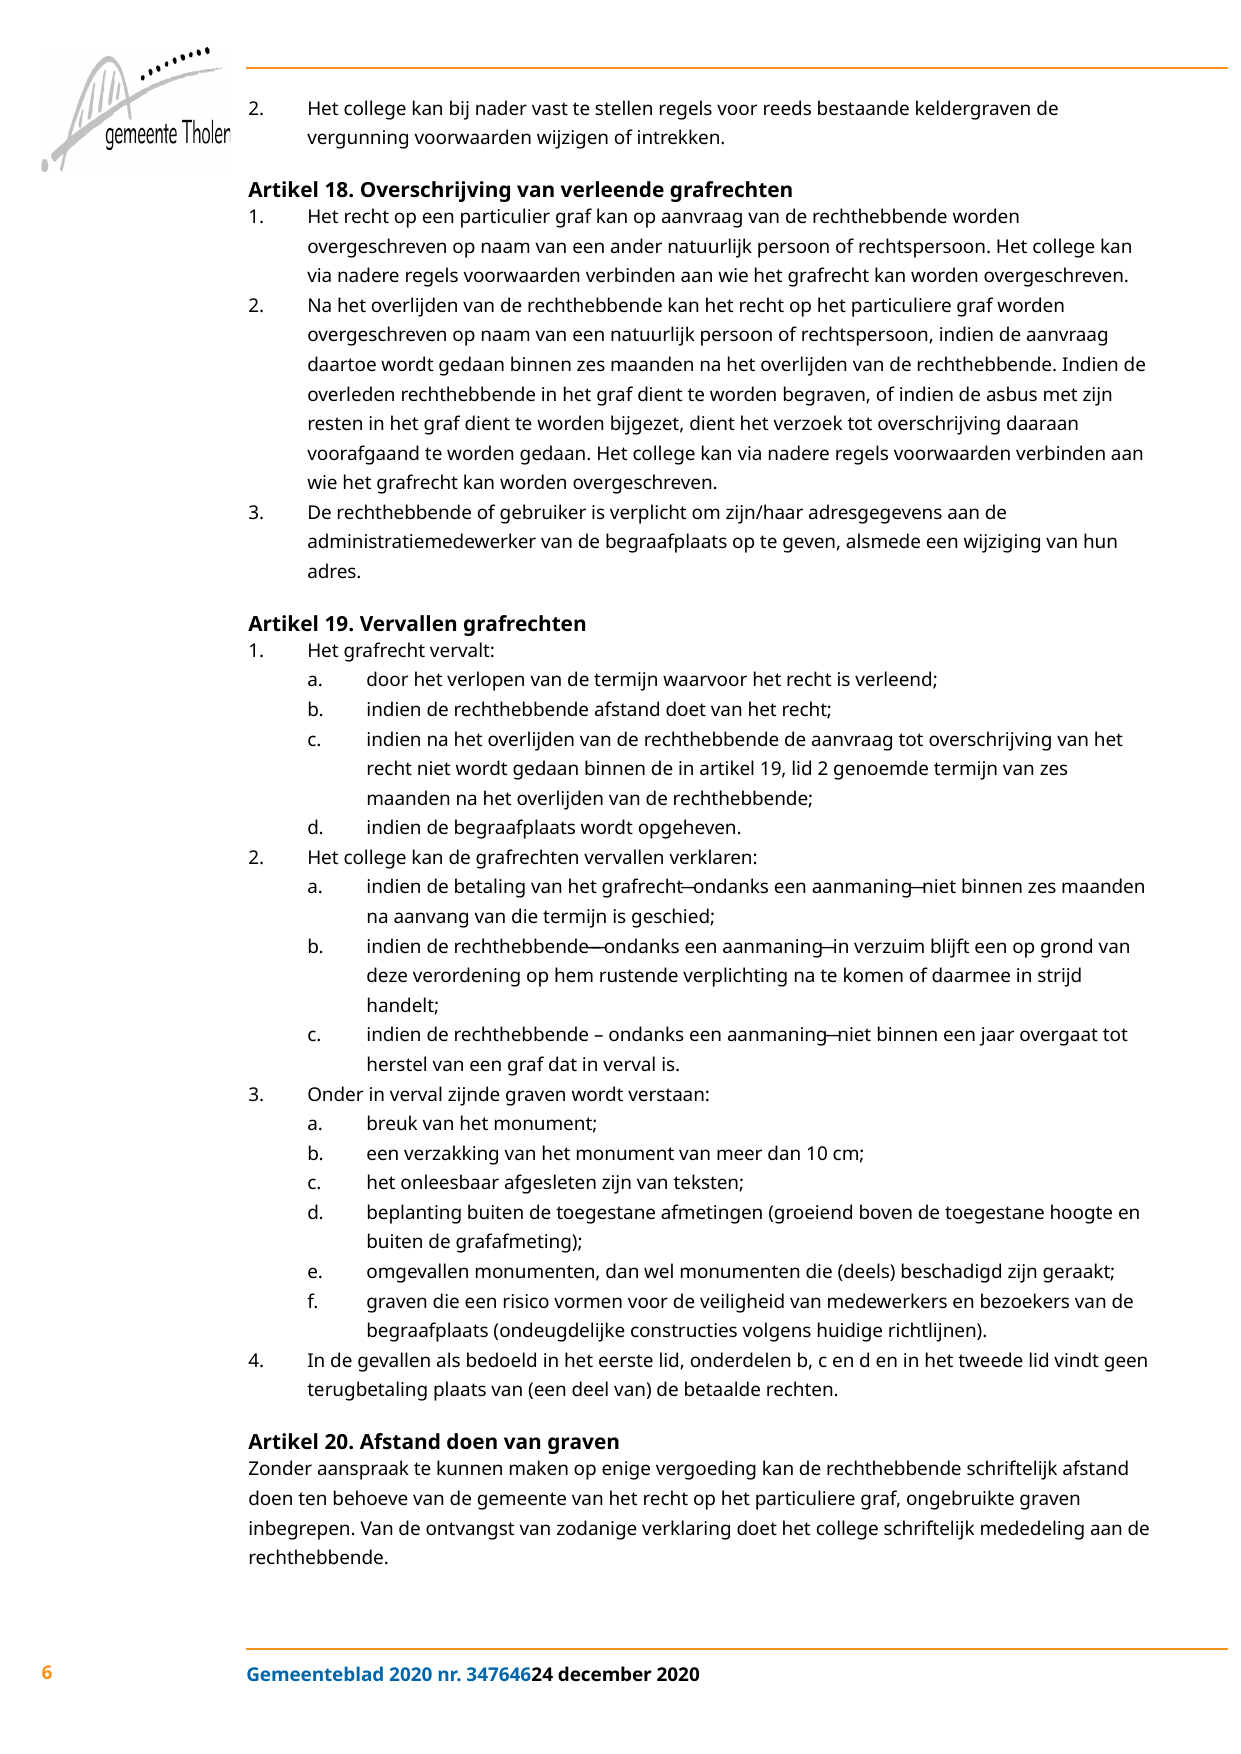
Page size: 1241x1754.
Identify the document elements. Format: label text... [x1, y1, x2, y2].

list omgevallen monumenten, dan wel monumenten die (deels) beschadigd zijn geraakt; [307, 1258, 1152, 1284]
list een verzakking van het monument van meer dan 10 cm; [307, 1140, 1152, 1166]
list graven die een risico vormen voor de veiligheid van medewerkers en bezoekers van de begraafplaats (ondeugdelijke constructies volgens huidige richtlijnen). [307, 1288, 1152, 1343]
list indien na het overlijden van de rechthebbende de aanvraag tot overschrijving van het recht niet wordt gedaan binnen de in artikel 19, lid 2 genoemde termijn van zes maanden na het overlijden van de rechthebbende; [307, 726, 1152, 811]
list Het college kan de grafrechten vervallen verklaren: [248, 844, 1152, 870]
picture [41, 47, 231, 172]
text Artikel 19. Vervallen grafrechten [248, 609, 1152, 637]
list indien de rechthebbende afstand doet van het recht; [307, 696, 1152, 722]
list indien de begraafplaats wordt opgeheven. [307, 814, 1152, 840]
text Artikel 20. Afstand doen van graven [248, 1427, 1152, 1456]
list In de gevallen als bedoeld in het eerste lid, onderdelen b, c en d en in het tweede lid vindt geen terugbetaling plaats van (een deel van) de betaalde rechten. [248, 1347, 1152, 1402]
text Artikel 18. Overschrijving van verleende grafrechten [248, 175, 1152, 203]
list Na het overlijden van de rechthebbende kan het recht op het particuliere graf worden overgeschreven op naam van een natuurlijk persoon of rechtspersoon, indien de aanvraag daartoe wordt gedaan binnen zes maanden na het overlijden van de rechthebbende. Indien de overleden rechthebbende in het graf dient te worden begraven, of indien de asbus met zijn resten in het graf dient te worden bijgezet, dient het verzoek tot overschrijving daaraan voorafgaand te worden gedaan. Het college kan via nadere regels voorwaarden verbinden aan wie het grafrecht kan worden overgeschreven. [248, 292, 1152, 495]
list indien de betaling van het grafrecht ̶ ondanks een aanmaning ̶ niet binnen zes maanden na aanvang van die termijn is geschied; [307, 874, 1152, 929]
list De rechthebbende of gebruiker is verplicht om zijn/haar adresgegevens aan de administratiemedewerker van de begraafplaats op te geven, alsmede een wijziging van hun adres. [248, 499, 1152, 584]
list beplanting buiten de toegestane afmetingen (groeiend boven de toegestane hoogte en buiten de grafafmeting); [307, 1199, 1152, 1254]
list Onder in verval zijnde graven wordt verstaan: [248, 1081, 1152, 1107]
list indien de rechthebbende ̶̶ ̶ ondanks een aanmaning ̶ in verzuim blijft een op grond van deze verordening op hem rustende verplichting na te komen of daarmee in strijd handelt; [307, 933, 1152, 1018]
list indien de rechthebbende – ondanks een aanmaning ̶ niet binnen een jaar overgaat tot herstel van een graf dat in verval is. [307, 1022, 1152, 1077]
list Het recht op een particulier graf kan op aanvraag van de rechthebbende worden overgeschreven op naam van een ander natuurlijk persoon of rechtspersoon. Het college kan via nadere regels voorwaarden verbinden aan wie het grafrecht kan worden overgeschreven. [248, 203, 1152, 288]
list Het grafrecht vervalt: [248, 637, 1152, 663]
list Het college kan bij nader vast te stellen regels voor reeds bestaande keldergraven de vergunning voorwaarden wijzigen of intrekken. [248, 95, 1152, 150]
text Zonder aanspraak te kunnen maken op enige vergoeding kan de rechthebbende schriftelijk afstand doen ten behoeve van de gemeente van het recht op het particuliere graf, ongebruikte graven inbegrepen. Van de ontvangst van zodanige verklaring doet het college schriftelijk mededeling aan de rechthebbende. [248, 1456, 1152, 1570]
list het onleesbaar afgesleten zijn van teksten; [307, 1169, 1152, 1195]
list door het verlopen van de termijn waarvoor het recht is verleend; [307, 667, 1152, 692]
list breuk van het monument; [307, 1110, 1152, 1136]
